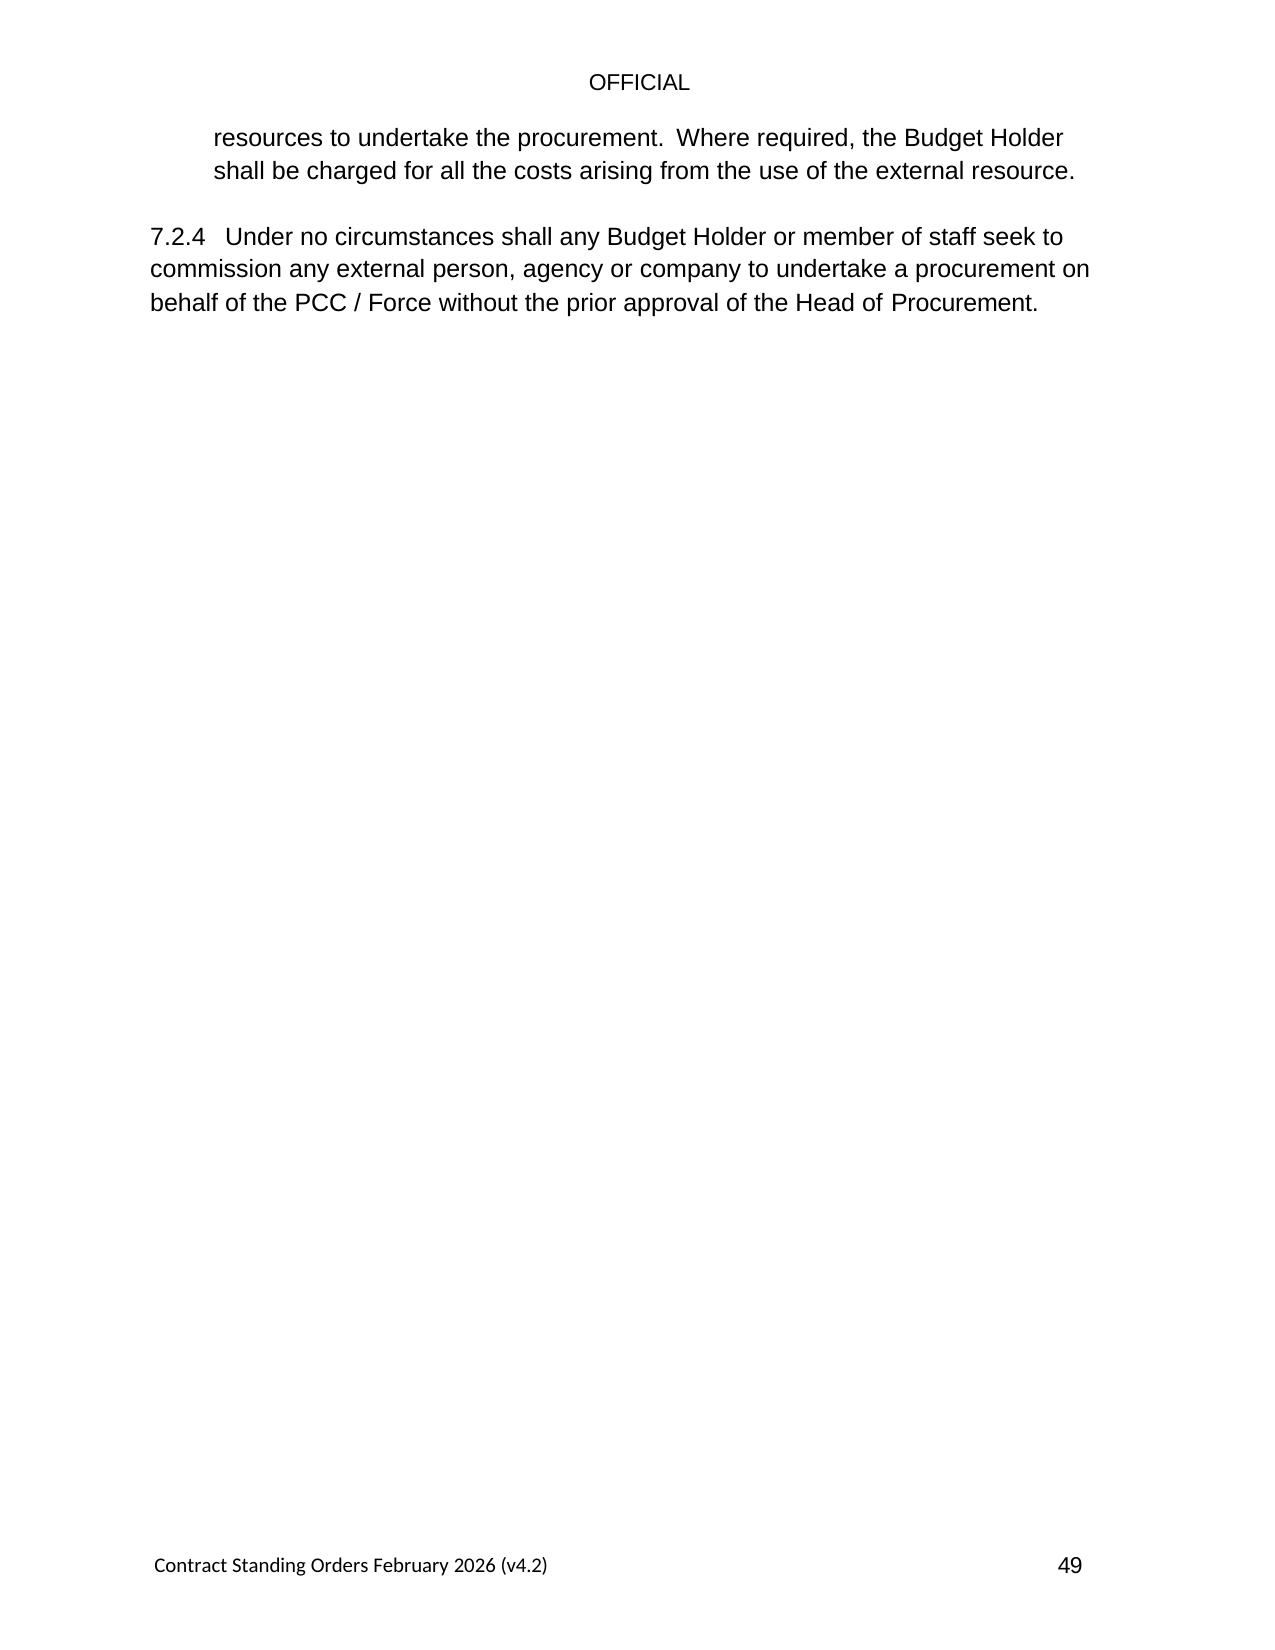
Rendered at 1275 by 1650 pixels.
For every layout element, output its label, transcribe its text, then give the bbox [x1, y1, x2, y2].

text resources to undertake the procurement. Where required, the Budget Holder shall be charged for all the costs arising from the use of the external resource. [213, 123, 1113, 185]
list Under no circumstances shall any Budget Holder or member of staff seek to commission any external person, agency or company to undertake a procurement on behalf of the PCC / Force without the prior approval of the Head of Procurement. [150, 221, 1118, 316]
